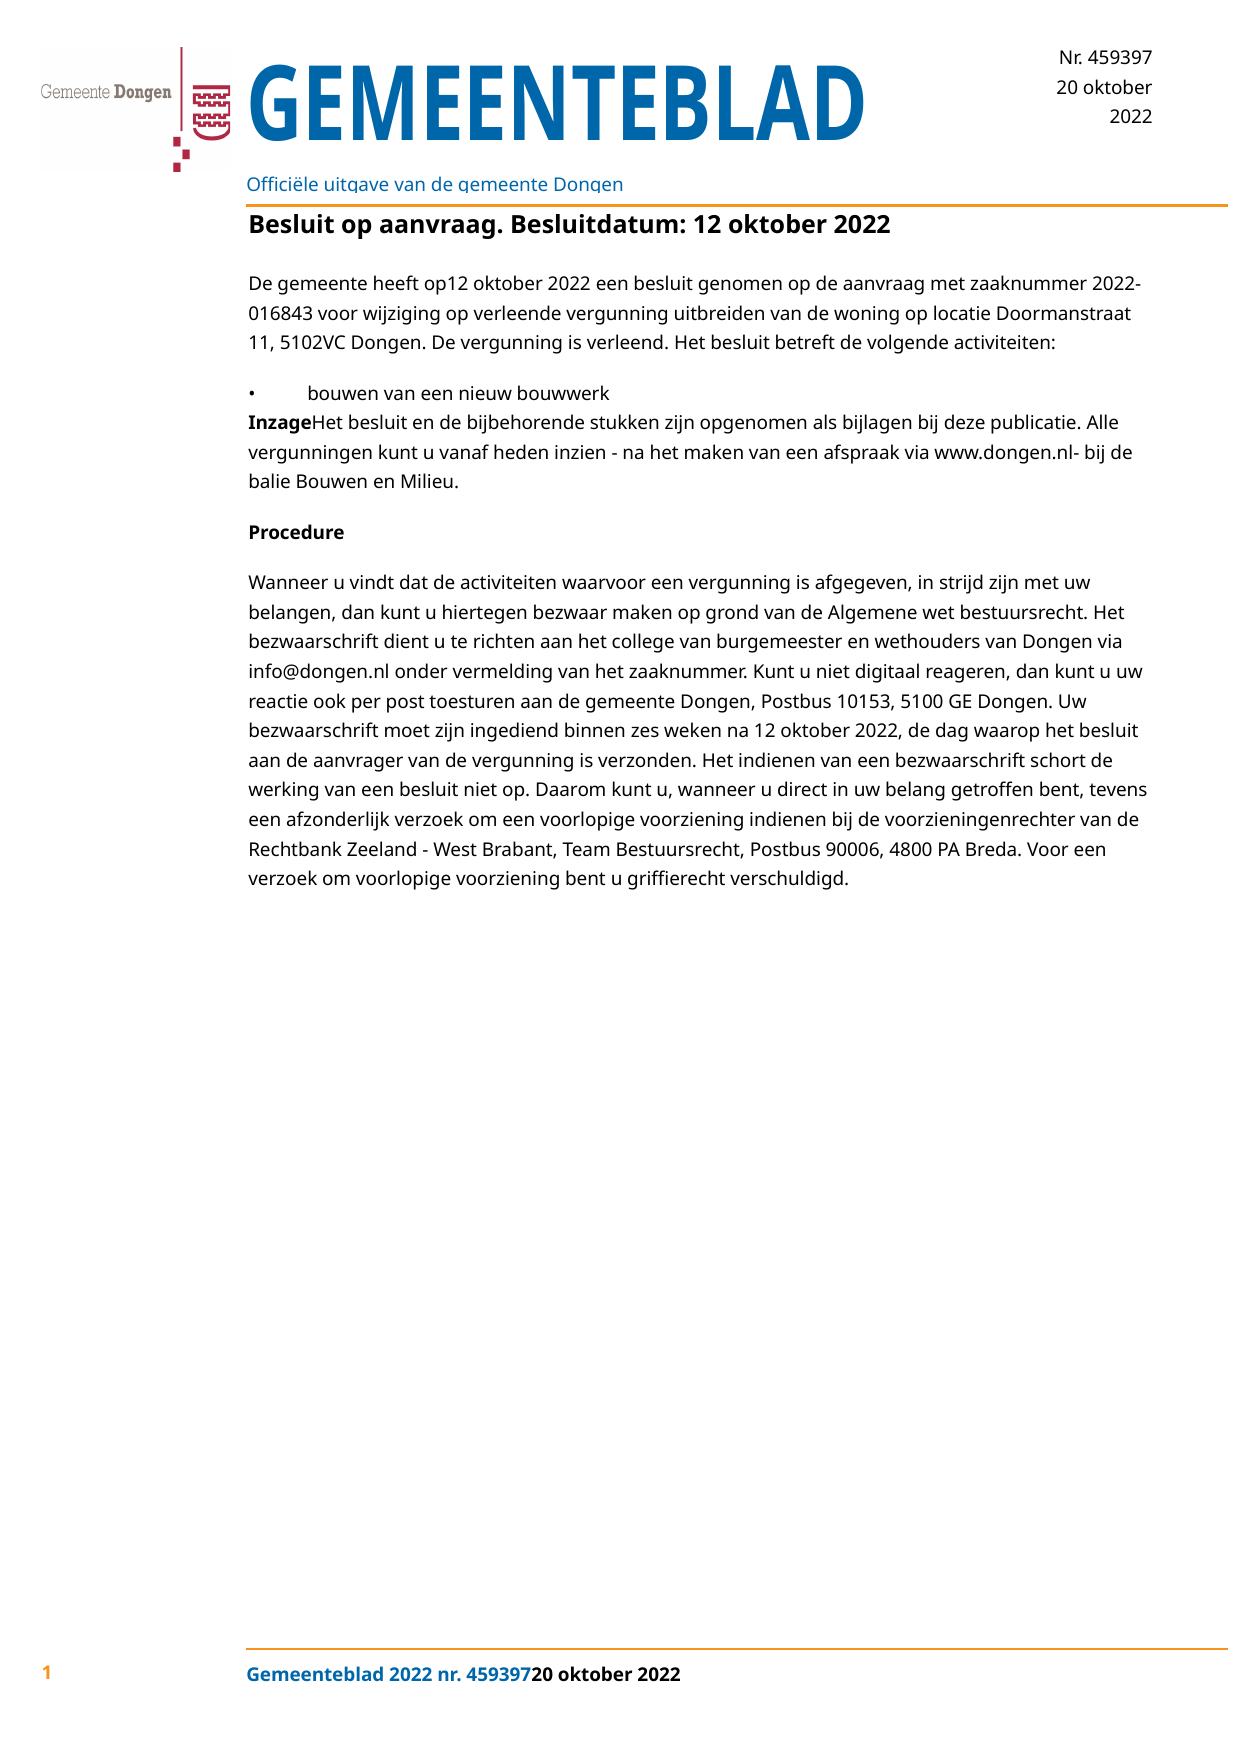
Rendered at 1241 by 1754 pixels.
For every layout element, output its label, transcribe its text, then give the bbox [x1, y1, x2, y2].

list bouwen van een nieuw bouwwerk [248, 380, 1152, 406]
text Procedure [248, 519, 1152, 545]
picture [41, 47, 231, 172]
text De gemeente heeft op12 oktober 2022 een besluit genomen op de aanvraag met zaaknummer 2022-016843 voor wijziging op verleende vergunning uitbreiden van de woning op locatie Doormanstraat 11, 5102VC Dongen. De vergunning is verleend. Het besluit betreft de volgende activiteiten: [248, 270, 1152, 355]
text Besluit op aanvraag. Besluitdatum: 12 oktober 2022 [248, 207, 1152, 241]
text Wanneer u vindt dat de activiteiten waarvoor een vergunning is afgegeven, in strijd zijn met uw belangen, dan kunt u hiertegen bezwaar maken op grond van de Algemene wet bestuursrecht. Het bezwaarschrift dient u te richten aan het college van burgemeester en wethouders van Dongen via info@dongen.nl onder vermelding van het zaaknummer. Kunt u niet digitaal reageren, dan kunt u uw reactie ook per post toesturen aan de gemeente Dongen, Postbus 10153, 5100 GE Dongen. Uw bezwaarschrift moet zijn ingediend binnen zes weken na 12 oktober 2022, de dag waarop het besluit aan de aanvrager van de vergunning is verzonden. Het indienen van een bezwaarschrift schort de werking van een besluit niet op. Daarom kunt u, wanneer u direct in uw belang getroffen bent, tevens een afzonderlijk verzoek om een voorlopige voorziening indienen bij de voorzieningenrechter van de Rechtbank Zeeland - West Brabant, Team Bestuursrecht, Postbus 90006, 4800 PA Breda. Voor een verzoek om voorlopige voorziening bent u griffierecht verschuldigd. [248, 569, 1152, 891]
text InzageHet besluit en de bijbehorende stukken zijn opgenomen als bijlagen bij deze publicatie. Alle vergunningen kunt u vanaf heden inzien - na het maken van een afspraak via www.dongen.nl- bij de balie Bouwen en Milieu. [248, 409, 1152, 494]
